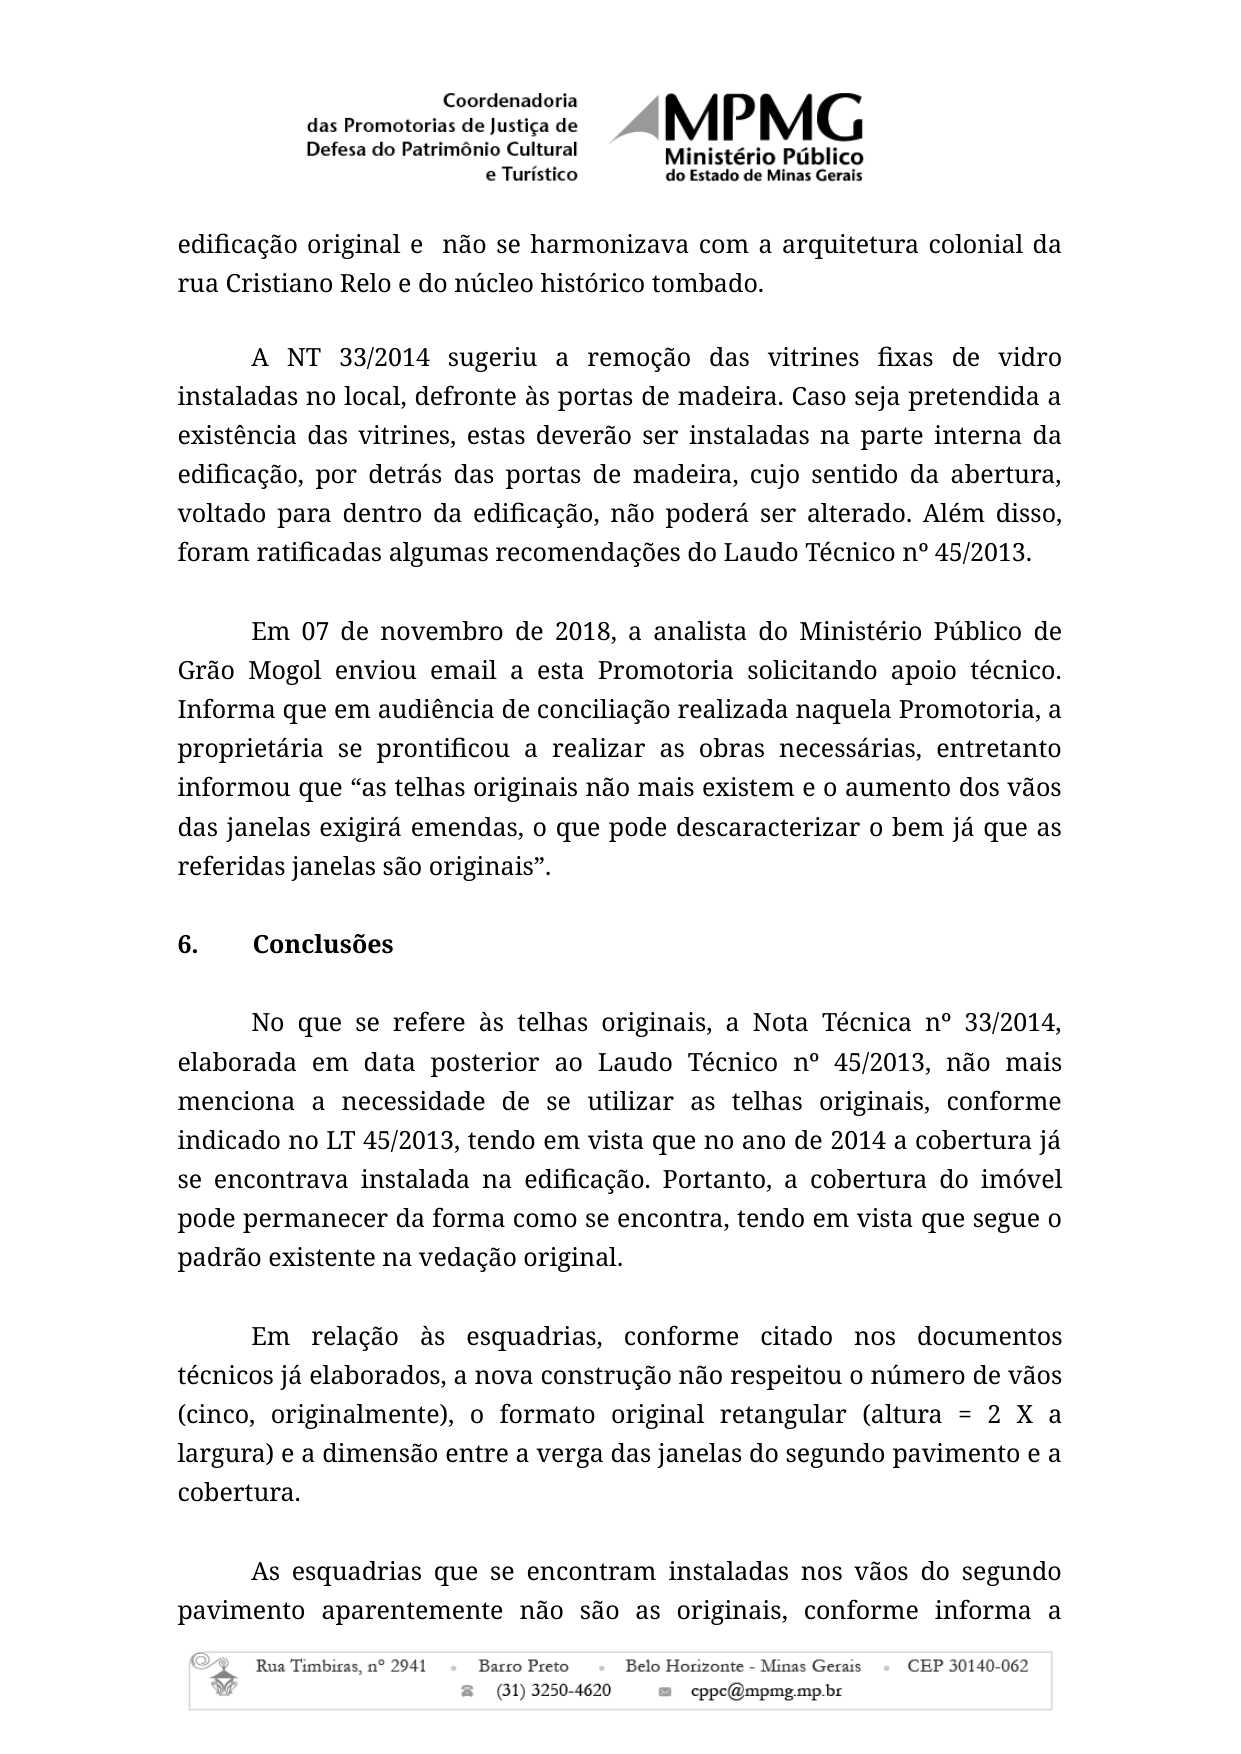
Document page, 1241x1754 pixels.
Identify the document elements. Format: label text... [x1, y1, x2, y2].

text A NT 33/2014 sugeriu a remoção das vitrines fixas de vidro instaladas no local, defronte às portas de madeira. Caso seja pretendida a existência das vitrines, estas deverão ser instaladas na parte interna da edificação, por detrás das portas de madeira, cujo sentido da abertura, voltado para dentro da edificação, não poderá ser alterado. Além disso, foram ratificadas algumas recomendações do Laudo Técnico nº 45/2013. [177, 339, 1063, 569]
text Em relação às esquadrias, conforme citado nos documentos técnicos já elaborados, a nova construção não respeitou o número de vãos (cinco, originalmente), o formato original retangular (altura = 2 X a largura) e a dimensão entre a verga das janelas do segundo pavimento e a cobertura. [177, 1318, 1063, 1509]
picture [177, 1643, 1063, 1717]
text No que se refere às telhas originais, a Nota Técnica nº 33/2014, elaborada em data posterior ao Laudo Técnico nº 45/2013, não mais menciona a necessidade de se utilizar as telhas originais, conforme indicado no LT 45/2013, tendo em vista que no ano de 2014 a cobertura já se encontrava instalada na edificação. Portanto, a cobertura do imóvel pode permanecer da forma como se encontra, tendo em vista que segue o padrão existente na vedação original. [177, 1005, 1063, 1274]
text Em 07 de novembro de 2018, a analista do Ministério Público de Grão Mogol enviou email a esta Promotoria solicitando apoio técnico. Informa que em audiência de conciliação realizada naquela Promotoria, a proprietária se prontificou a realizar as obras necessárias, entretanto informou que “as telhas originais não mais existem e o aumento dos vãos das janelas exigirá emendas, o que pode descaracterizar o bem já que as referidas janelas são originais”. [177, 613, 1063, 882]
text edificação original e não se harmonizava com a arquitetura colonial da rua Cristiano Relo e do núcleo histórico tombado. [177, 227, 1063, 300]
text As esquadrias que se encontram instaladas nos vãos do segundo pavimento aparentemente não são as originais, conforme informa a [177, 1553, 1063, 1627]
list Conclusões [177, 927, 1063, 961]
picture [182, 65, 1058, 198]
